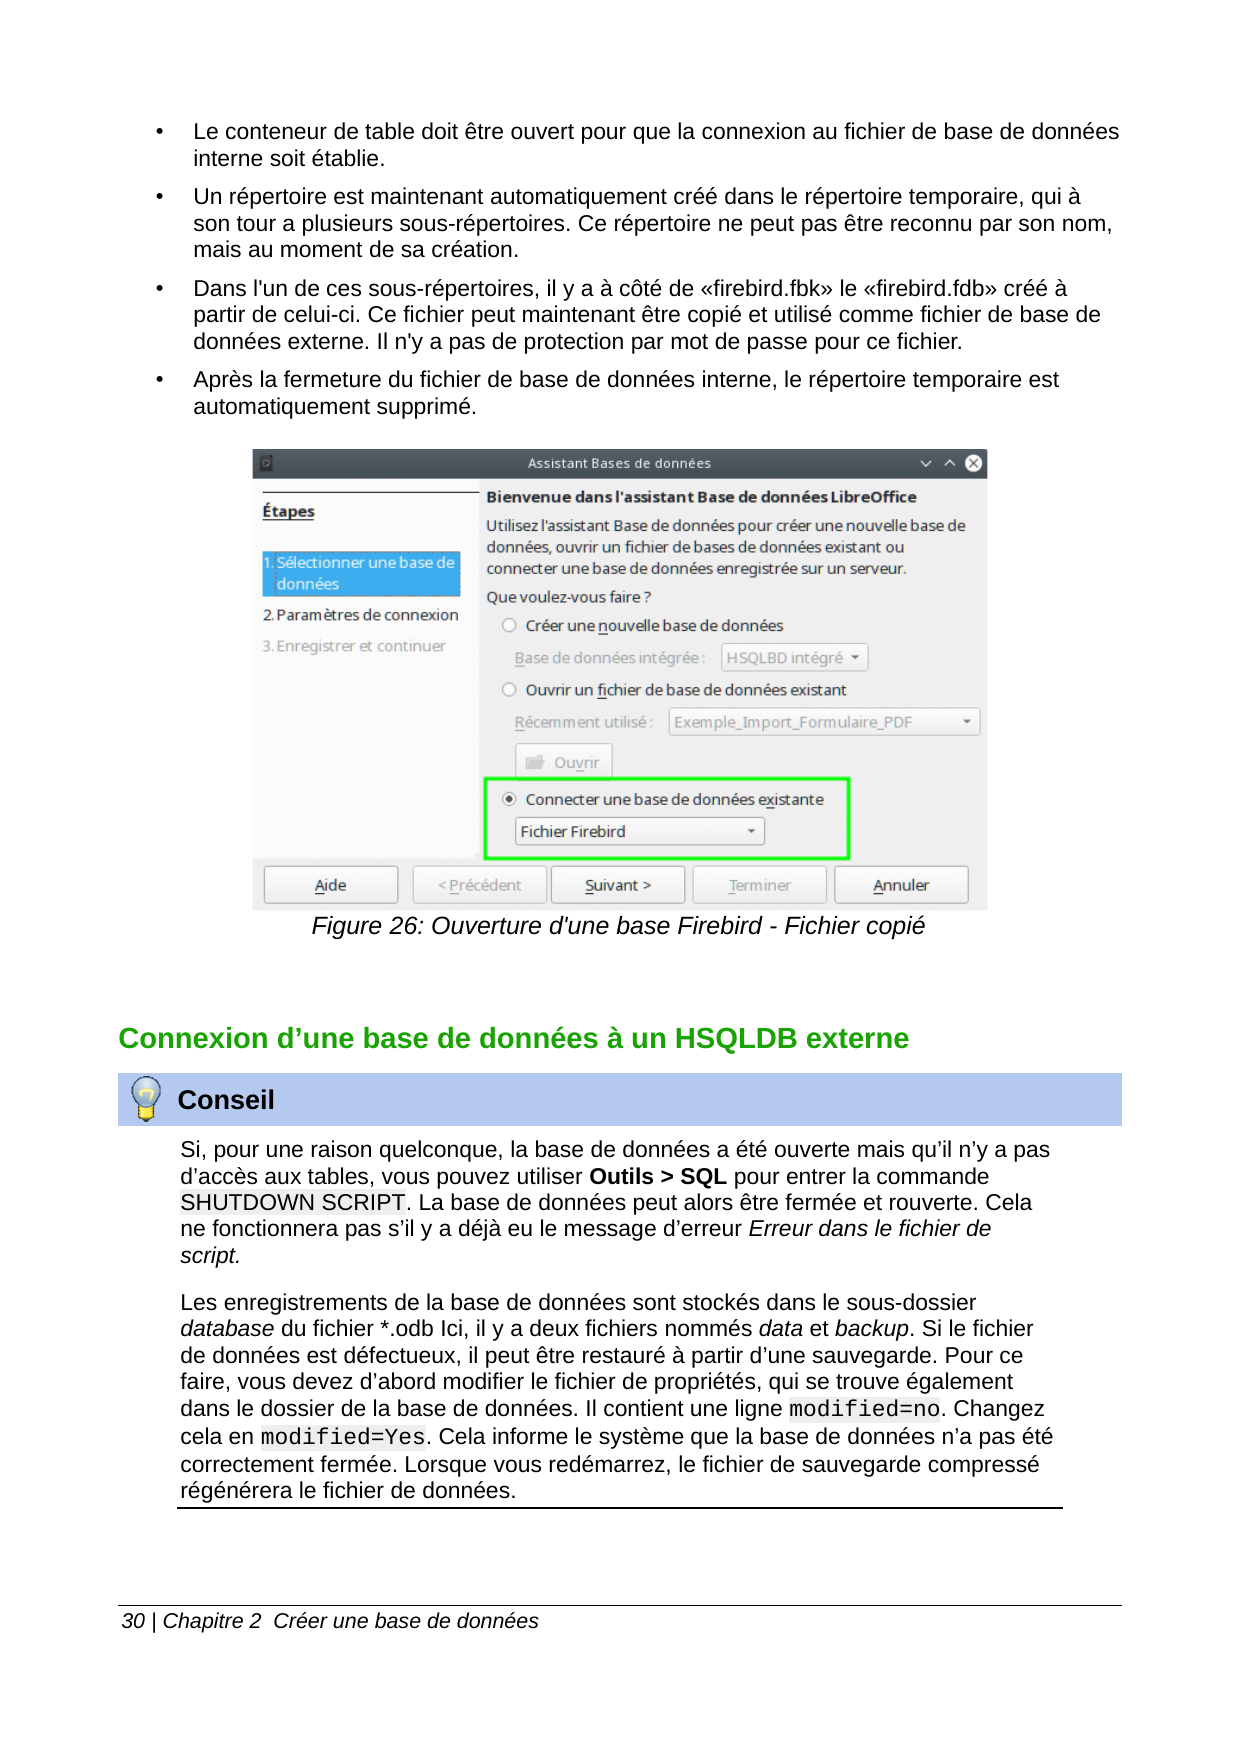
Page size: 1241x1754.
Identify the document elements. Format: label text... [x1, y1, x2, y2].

text Si, pour une raison quelconque, la base de données a été ouverte mais qu’il n’y a pas d’accès aux tables, vous pouvez utiliser Outils > SQL pour entrer la commande SHUTDOWN SCRIPT. La base de données peut alors être fermée et rouverte. Cela ne fonctionnera pas s’il y a déjà eu le message d’erreur Erreur dans le fichier de script. [177, 1133, 1063, 1268]
list Conseil [118, 1073, 1122, 1126]
picture [252, 449, 988, 911]
list Après la fermeture du fichier de base de données interne, le répertoire temporaire est automatiquement supprimé. [156, 366, 1122, 419]
list Un répertoire est maintenant automatiquement créé dans le répertoire temporaire, qui à son tour a plusieurs sous-répertoires. Ce répertoire ne peut pas être reconnu par son nom, mais au moment de sa création. [156, 183, 1122, 262]
text Les enregistrements de la base de données sont stockés dans le sous-dossier database du fichier *.odb Ici, il y a deux fichiers nommés data et backup. Si le fichier de données est défectueux, il peut être restauré à partir d’une sauvegarde. Pour ce faire, vous devez d’abord modifier le fichier de propriétés, qui se trouve également dans le dossier de la base de données. Il contient une ligne modified=no. Changez cela en modified=Yes. Cela informe le système que la base de données n’a pas été correctement fermée. Lorsque vous redémarrez, le fichier de sauvegarde compressé régénérera le fichier de données. [177, 1286, 1063, 1507]
list Dans l'un de ces sous-répertoires, il y a à côté de «firebird.fbk» le «firebird.fdb» créé à partir de celui-ci. Ce fichier peut maintenant être copié et utilisé comme fichier de base de données externe. Il n'y a pas de protection par mot de passe pour ce fichier. [156, 275, 1122, 354]
text Figure 26: Ouverture d'une base Firebird - Fichier copié [253, 911, 987, 939]
picture [119, 1074, 170, 1125]
list Le conteneur de table doit être ouvert pour que la connexion au fichier de base de données interne soit établie. [156, 118, 1122, 171]
subtitle Connexion d’une base de données à un HSQLDB externe [118, 1021, 1122, 1054]
